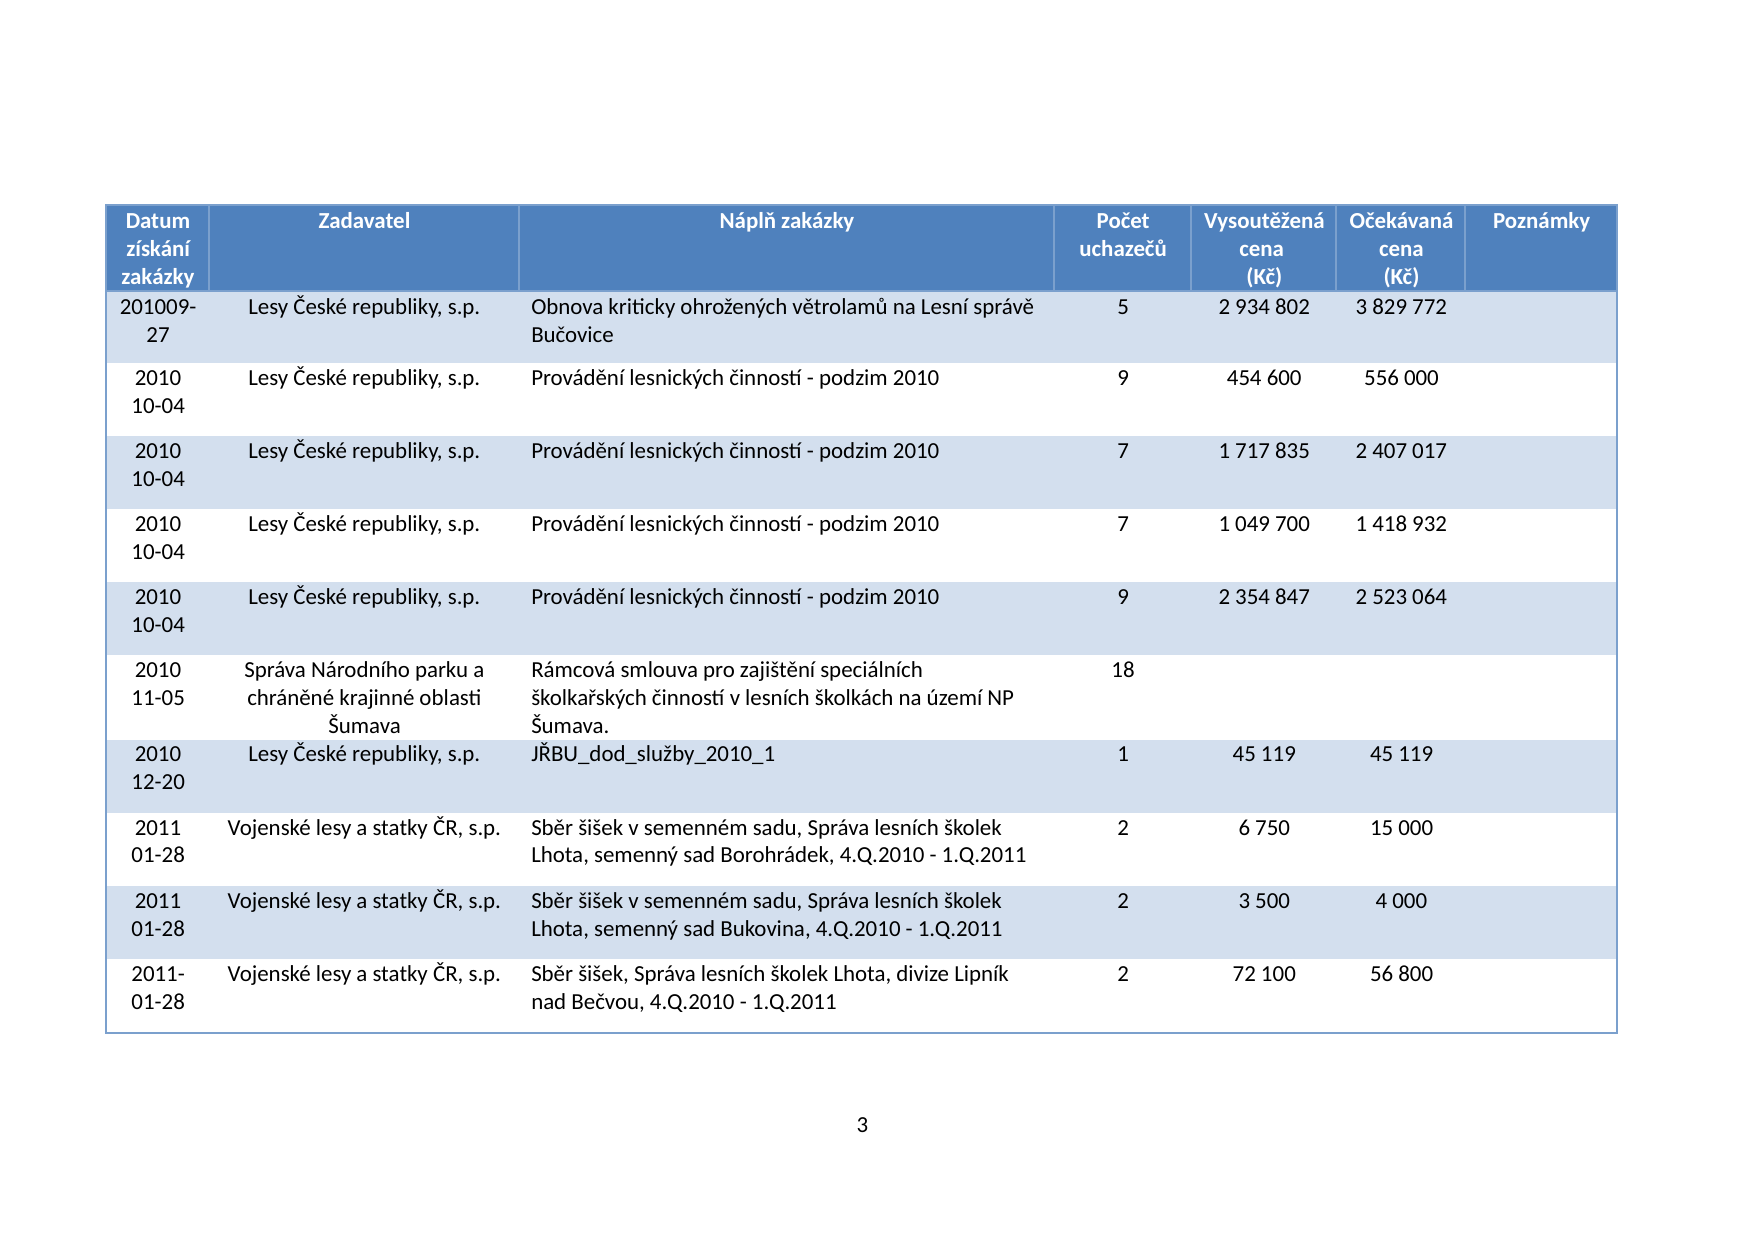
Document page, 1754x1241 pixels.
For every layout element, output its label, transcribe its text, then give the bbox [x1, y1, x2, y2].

table_cell 556 000 [1336, 363, 1465, 436]
table_cell 2010 12-20 [107, 740, 209, 813]
table_cell 18 [1054, 655, 1191, 739]
table_cell [1191, 655, 1336, 739]
table_cell 2 354 847 [1191, 582, 1336, 655]
table_cell 2 [1054, 886, 1191, 959]
table_cell 1 049 700 [1191, 509, 1336, 582]
table_cell Sběr šišek v semenném sadu, Správa lesních školek Lhota, semenný sad Borohrádek, 4.Q.2010 - 1.Q.2011 [519, 813, 1054, 886]
table_cell 56 800 [1336, 959, 1465, 1032]
table_cell 201009-27 [107, 292, 209, 363]
table_cell 3 829 772 [1336, 292, 1465, 363]
table_cell 15 000 [1336, 813, 1465, 886]
table_cell [1465, 886, 1616, 959]
table_cell Vojenské lesy a statky ČR, s.p. [209, 886, 519, 959]
table_cell Provádění lesnických činností - podzim 2010 [519, 582, 1054, 655]
table_cell Obnova kriticky ohrožených větrolamů na Lesní správě Bučovice [519, 292, 1054, 363]
table_cell [1465, 582, 1616, 655]
table_header Poznámky [1466, 206, 1616, 290]
table_header Vysoutěžená cena (Kč) [1192, 206, 1335, 290]
table_cell 5 [1054, 292, 1191, 363]
table_cell 1 [1054, 740, 1191, 813]
table_header Zadavatel [210, 206, 518, 290]
table_cell 2010 11-05 [107, 655, 209, 739]
table_cell 2011-01-28 [107, 959, 209, 1032]
table_header Počet uchazečů [1055, 206, 1190, 290]
table_cell 9 [1054, 582, 1191, 655]
table_cell [1465, 655, 1616, 739]
table_cell 45 119 [1336, 740, 1465, 813]
table_cell JŘBU_dod_služby_2010_1 [519, 740, 1054, 813]
table_cell [1465, 813, 1616, 886]
table_cell [1465, 292, 1616, 363]
table_cell 4 000 [1336, 886, 1465, 959]
table_cell 2011 01-28 [107, 813, 209, 886]
table_cell Lesy České republiky, s.p. [209, 292, 519, 363]
table_cell Provádění lesnických činností - podzim 2010 [519, 509, 1054, 582]
table_cell Lesy České republiky, s.p. [209, 363, 519, 436]
table_header Náplň zakázky [520, 206, 1053, 290]
table_cell [1465, 740, 1616, 813]
table_cell 7 [1054, 509, 1191, 582]
table_cell 6 750 [1191, 813, 1336, 886]
table_cell Provádění lesnických činností - podzim 2010 [519, 436, 1054, 509]
table_cell Lesy České republiky, s.p. [209, 740, 519, 813]
table_header Datum získání zakázky [107, 206, 208, 290]
table_cell 454 600 [1191, 363, 1336, 436]
table_cell 45 119 [1191, 740, 1336, 813]
table_cell [1465, 509, 1616, 582]
table_cell Vojenské lesy a statky ČR, s.p. [209, 959, 519, 1032]
table_cell [1465, 959, 1616, 1032]
table_cell 2 523 064 [1336, 582, 1465, 655]
table_cell 3 500 [1191, 886, 1336, 959]
table_cell Provádění lesnických činností - podzim 2010 [519, 363, 1054, 436]
table_cell 2010 10-04 [107, 582, 209, 655]
table_cell 9 [1054, 363, 1191, 436]
table_cell 2011 01-28 [107, 886, 209, 959]
table_cell Lesy České republiky, s.p. [209, 582, 519, 655]
table_cell [1336, 655, 1465, 739]
table_cell [1465, 363, 1616, 436]
table_cell 2010 10-04 [107, 436, 209, 509]
table_cell 1 717 835 [1191, 436, 1336, 509]
table_cell 2 [1054, 813, 1191, 886]
table_header Očekávaná cena (Kč) [1337, 206, 1464, 290]
table_cell Rámcová smlouva pro zajištění speciálních školkařských činností v lesních školkách na území NP Šumava. [519, 655, 1054, 739]
table_cell 2 407 017 [1336, 436, 1465, 509]
table_cell 2 [1054, 959, 1191, 1032]
table_cell Vojenské lesy a statky ČR, s.p. [209, 813, 519, 886]
table_cell 1 418 932 [1336, 509, 1465, 582]
table_cell 2010 10-04 [107, 509, 209, 582]
table_cell Lesy České republiky, s.p. [209, 509, 519, 582]
table_cell [1465, 436, 1616, 509]
table_cell 2010 10-04 [107, 363, 209, 436]
table_cell 7 [1054, 436, 1191, 509]
table_cell Správa Národního parku a chráněné krajinné oblasti Šumava [209, 655, 519, 739]
table_cell 2 934 802 [1191, 292, 1336, 363]
table_cell Sběr šišek, Správa lesních školek Lhota, divize Lipník nad Bečvou, 4.Q.2010 - 1.Q.2011 [519, 959, 1054, 1032]
table_cell Lesy České republiky, s.p. [209, 436, 519, 509]
table_cell 72 100 [1191, 959, 1336, 1032]
table_cell Sběr šišek v semenném sadu, Správa lesních školek Lhota, semenný sad Bukovina, 4.Q.2010 - 1.Q.2011 [519, 886, 1054, 959]
